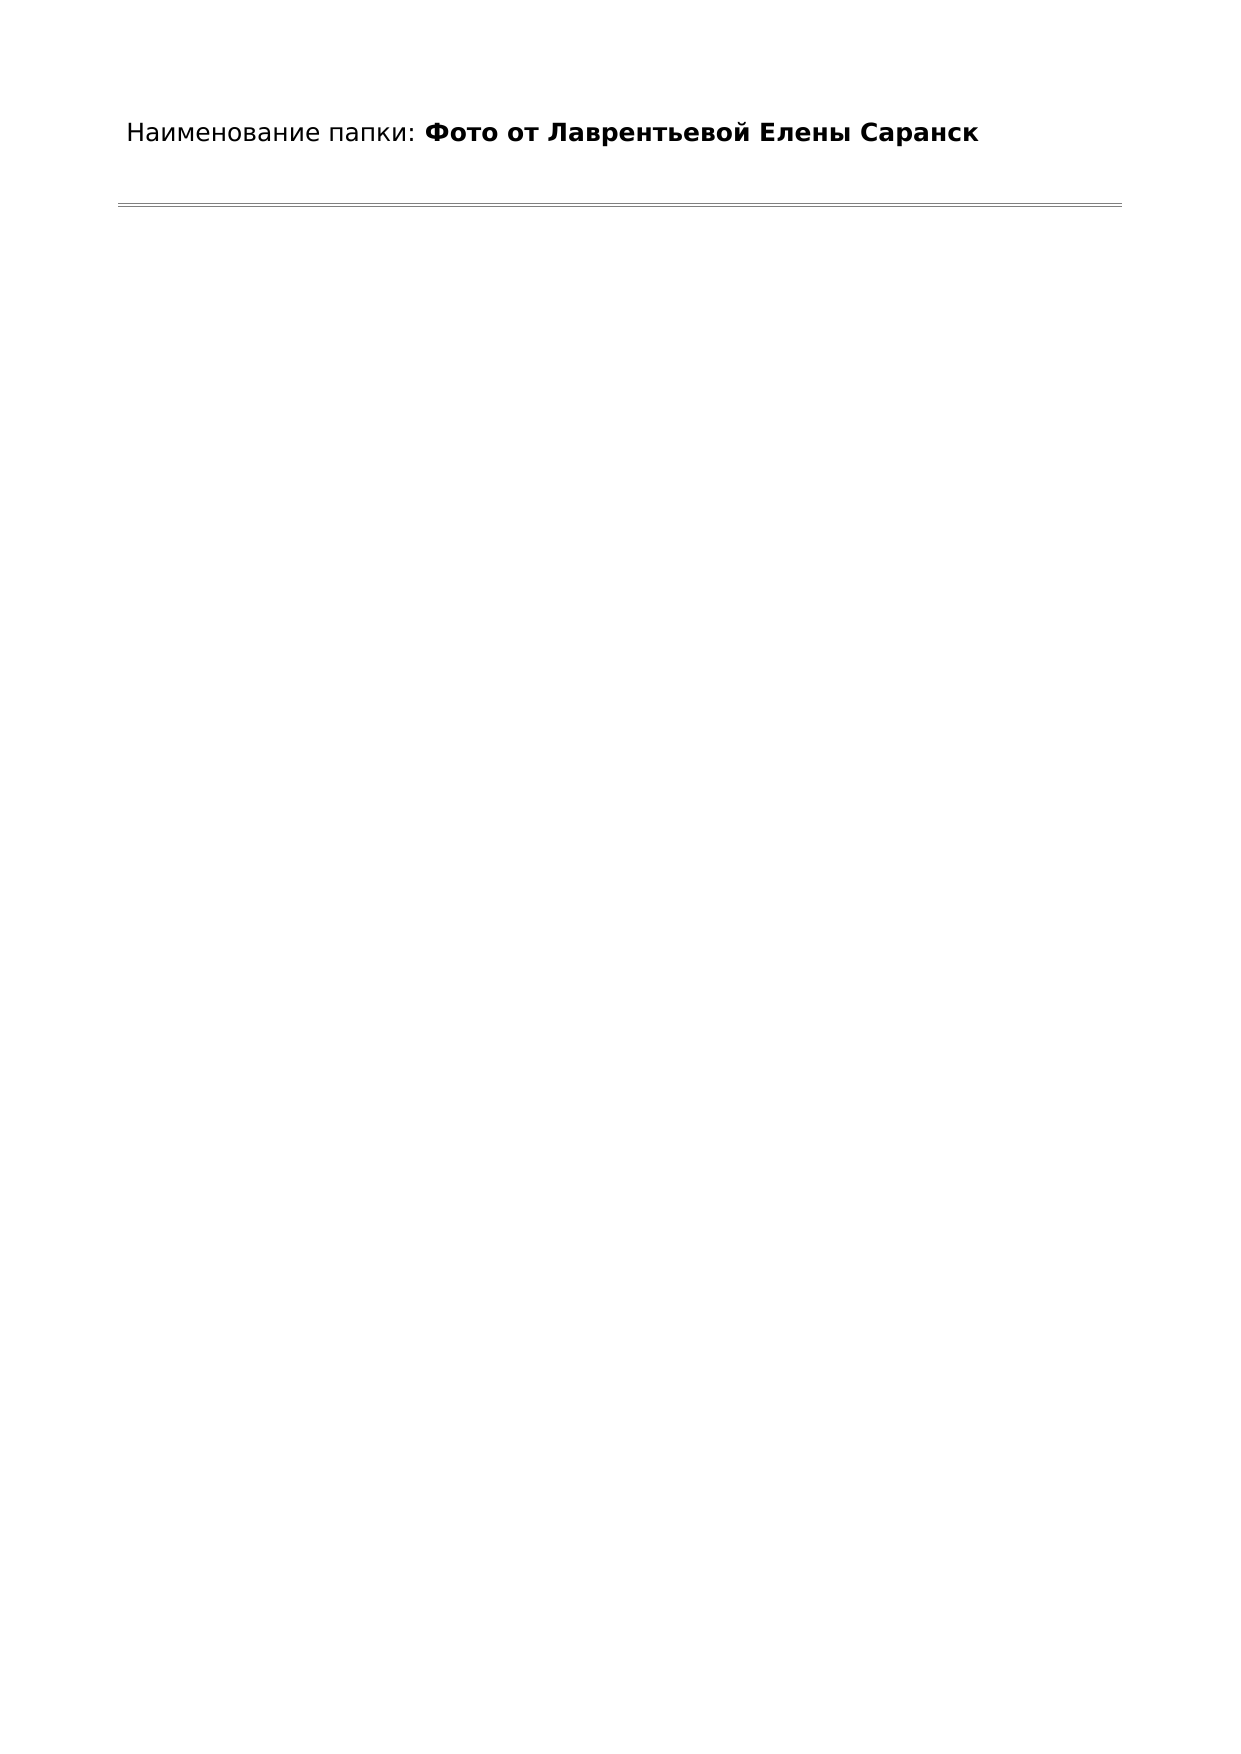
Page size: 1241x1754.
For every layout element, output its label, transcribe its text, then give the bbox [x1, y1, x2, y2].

text Наименование папки: Фото от Лаврентьевой Елены Саранск [118, 118, 1122, 176]
